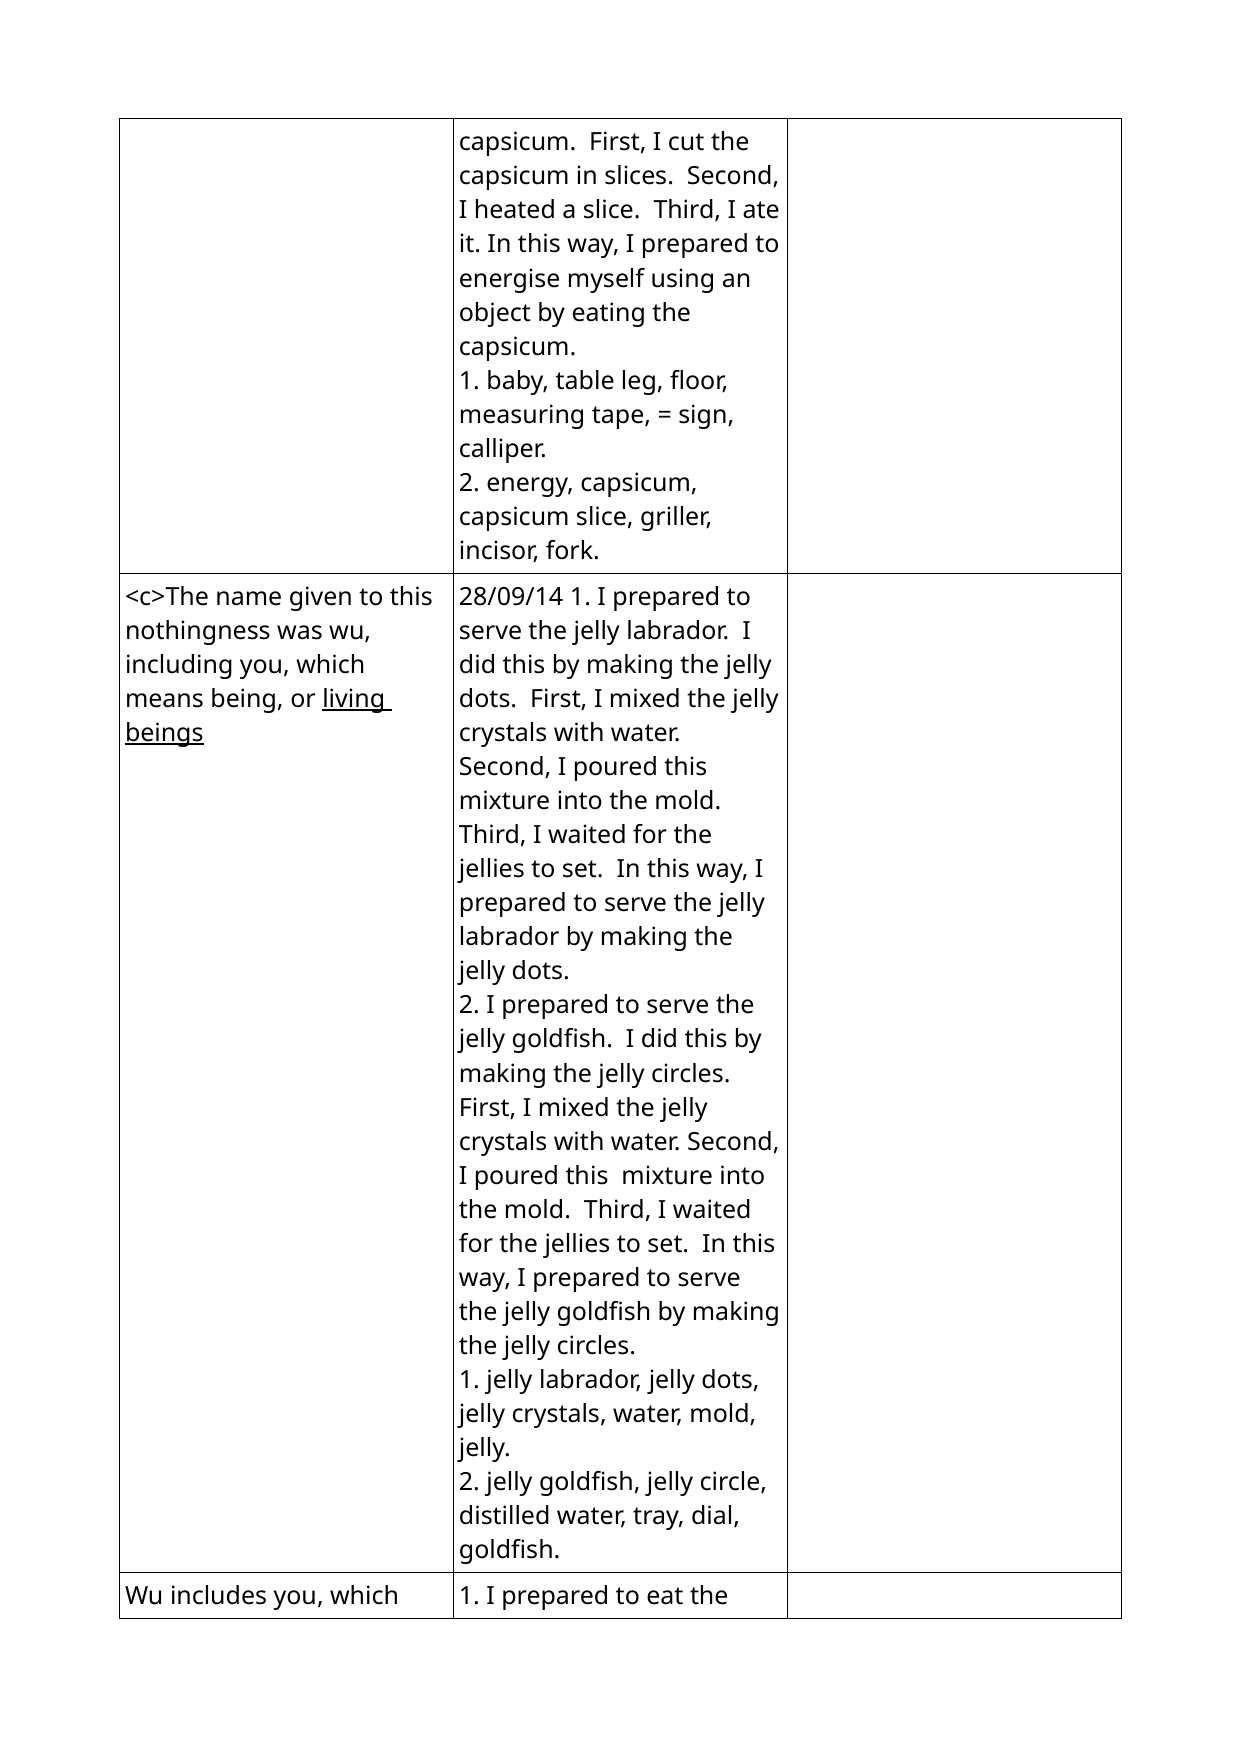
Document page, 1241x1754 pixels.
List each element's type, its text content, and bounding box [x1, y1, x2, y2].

table_cell [788, 1573, 1121, 1617]
table_cell [120, 119, 453, 572]
table_cell [788, 119, 1121, 572]
table_cell capsicum. First, I cut the capsicum in slices. Second, I heated a slice. Third, I ate it. In this way, I prepared to energise myself using an object by eating the capsicum. 1. baby, table leg, floor, measuring tape, = sign, calliper. 2. energy, capsicum, capsicum slice, griller, incisor, fork. [454, 119, 787, 572]
table_cell 1. I prepared to eat the [454, 1573, 787, 1617]
table_cell <c>The name given to this nothingness was wu, including you, which means being, or living beings [120, 574, 453, 1572]
table_cell 28/09/14 1. I prepared to serve the jelly labrador. I did this by making the jelly dots. First, I mixed the jelly crystals with water. Second, I poured this mixture into the mold. Third, I waited for the jellies to set. In this way, I prepared to serve the jelly labrador by making the jelly dots. 2. I prepared to serve the jelly goldfish. I did this by making the jelly circles. First, I mixed the jelly crystals with water. Second, I poured this mixture into the mold. Third, I waited for the jellies to set. In this way, I prepared to serve the jelly goldfish by making the jelly circles. 1. jelly labrador, jelly dots, jelly crystals, water, mold, jelly. 2. jelly goldfish, jelly circle, distilled water, tray, dial, goldfish. [454, 574, 787, 1572]
table_cell [788, 574, 1121, 1572]
table_cell Wu includes you, which [120, 1573, 453, 1617]
